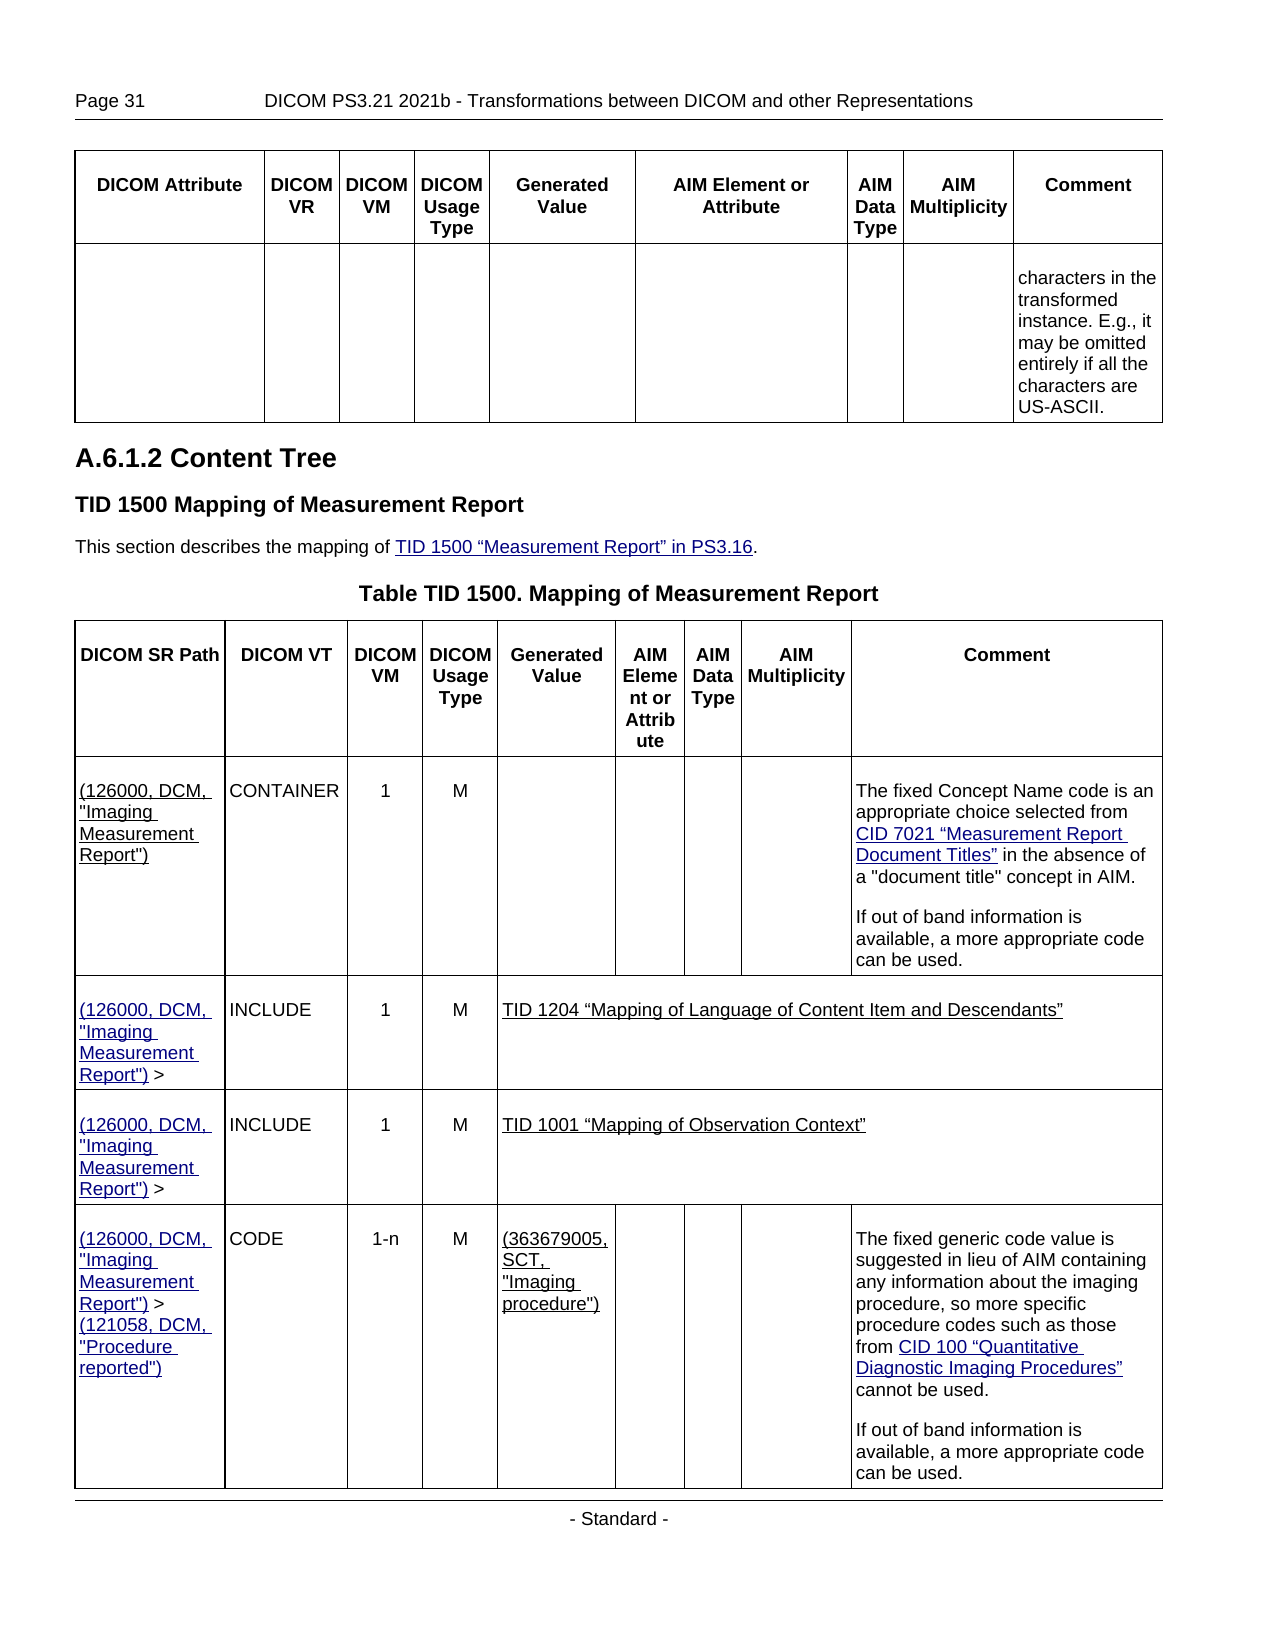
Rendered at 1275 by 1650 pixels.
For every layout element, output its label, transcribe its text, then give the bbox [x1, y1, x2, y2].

table_cell 1 [348, 757, 422, 975]
text A.6.1.2 Content Tree [75, 442, 1162, 473]
table_header AIM Multiplicity [904, 151, 1013, 243]
table_header AIM Multiplicity [742, 621, 851, 756]
text Table TID 1500. Mapping of Measurement Report [75, 580, 1162, 606]
table_header DICOM VM [348, 621, 422, 756]
table_header Generated Value [498, 621, 615, 756]
table_header AIM Data Type [685, 621, 741, 756]
table_cell [616, 757, 684, 975]
table_cell M [423, 976, 497, 1089]
table_header DICOM VM [340, 151, 414, 243]
table_header DICOM VR [265, 151, 339, 243]
table_cell (126000, DCM, "Imaging Measurement Report") [76, 757, 224, 975]
table_cell INCLUDE [226, 976, 347, 1089]
table_cell characters in the transformed instance. E.g., it may be omitted entirely if all the characters are US-ASCII. [1014, 244, 1162, 422]
table_header DICOM SR Path [76, 621, 224, 756]
table_header DICOM Attribute [76, 151, 264, 243]
table_header DICOM Usage Type [423, 621, 497, 756]
table_cell [498, 757, 615, 975]
table_cell [742, 757, 851, 975]
table_cell CODE [226, 1205, 347, 1488]
table_cell M [423, 757, 497, 975]
table_cell The fixed Concept Name code is an appropriate choice selected from CID 7021 “Measurement Report Document Titles” in the absence of a "document title" concept in AIM. If out of band information is available, a more appropriate code can be used. [852, 757, 1162, 975]
table_cell [904, 244, 1013, 422]
table_cell TID 1001 “Mapping of Observation Context” [498, 1090, 1162, 1204]
table_cell (126000, DCM, "Imaging Measurement Report") > [76, 976, 224, 1089]
table_cell CONTAINER [226, 757, 347, 975]
text This section describes the mapping of TID 1500 “Measurement Report” in PS3.16. [75, 536, 1162, 558]
table_cell [340, 244, 414, 422]
table_cell (126000, DCM, "Imaging Measurement Report") > (121058, DCM, "Procedure reported") [76, 1205, 224, 1488]
table_cell [685, 1205, 741, 1488]
table_cell 1 [348, 1090, 422, 1204]
table_cell [490, 244, 635, 422]
table_cell 1 [348, 976, 422, 1089]
table_header Comment [852, 621, 1162, 756]
table_header AIM Element or Attribute [636, 151, 847, 243]
table_header AIM Element or Attribute [616, 621, 684, 756]
table_cell The fixed generic code value is suggested in lieu of AIM containing any information about the imaging procedure, so more specific procedure codes such as those from CID 100 “Quantitative Diagnostic Imaging Procedures” cannot be used. If out of band information is available, a more appropriate code can be used. [852, 1205, 1162, 1488]
table_header Comment [1014, 151, 1162, 243]
table_cell (363679005, SCT, "Imaging procedure") [498, 1205, 615, 1488]
table_cell [415, 244, 489, 422]
table_header DICOM Usage Type [415, 151, 489, 243]
table_cell M [423, 1090, 497, 1204]
table_header Generated Value [490, 151, 635, 243]
table_cell M [423, 1205, 497, 1488]
table_cell [265, 244, 339, 422]
table_header DICOM VT [226, 621, 347, 756]
table_cell [848, 244, 903, 422]
table_cell [636, 244, 847, 422]
text TID 1500 Mapping of Measurement Report [75, 492, 1162, 517]
table_cell [616, 1205, 684, 1488]
table_cell INCLUDE [226, 1090, 347, 1204]
table_cell [685, 757, 741, 975]
table_cell [742, 1205, 851, 1488]
table_cell TID 1204 “Mapping of Language of Content Item and Descendants” [498, 976, 1162, 1089]
table_cell (126000, DCM, "Imaging Measurement Report") > [76, 1090, 224, 1204]
table_cell 1-n [348, 1205, 422, 1488]
table_cell [76, 244, 264, 422]
table_header AIM Data Type [848, 151, 903, 243]
